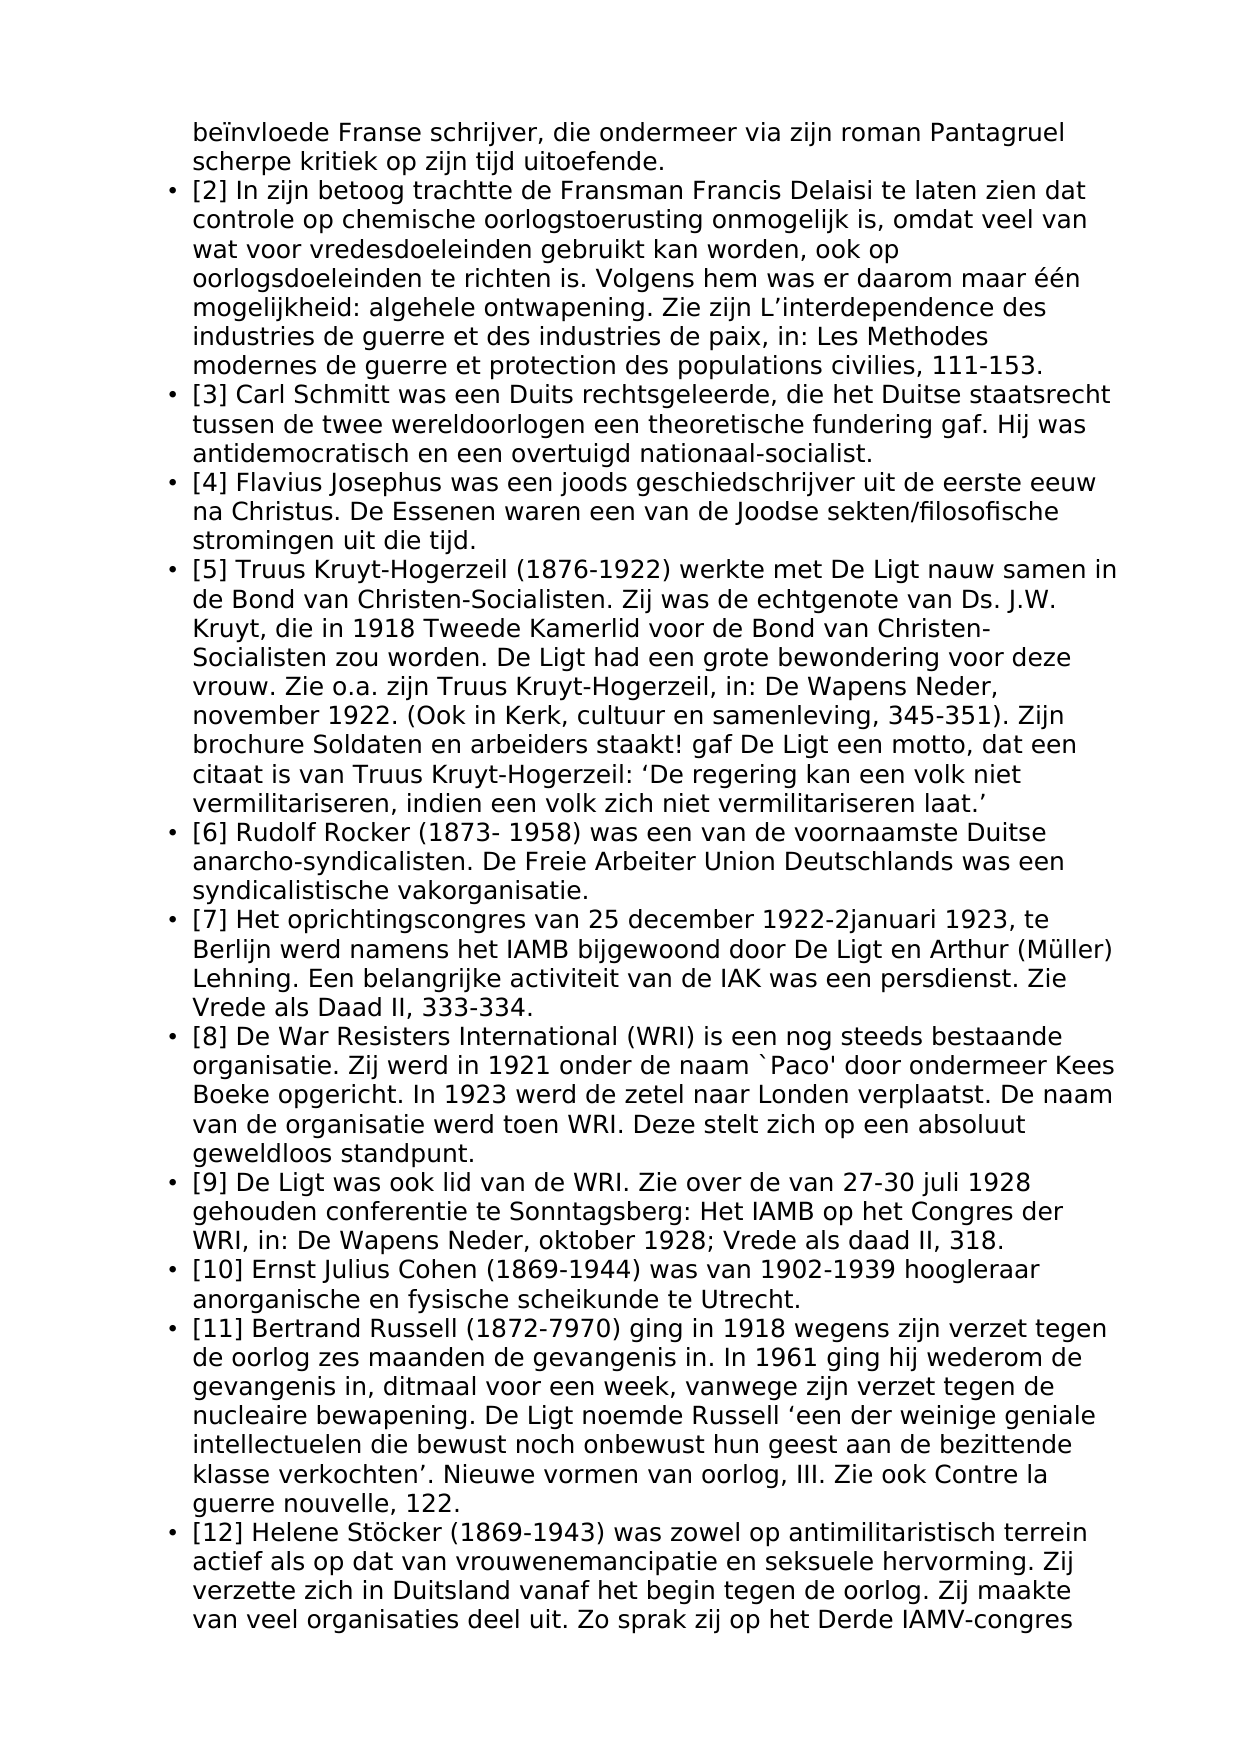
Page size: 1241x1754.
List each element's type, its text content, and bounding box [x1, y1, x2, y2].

list [12] Helene Stöcker (1869-1943) was zowel op antimilitaristisch terrein actief als op dat van vrouwenemancipatie en seksuele hervorming. Zij verzette zich in Duitsland vanaf het begin tegen de oorlog. Zij maakte van veel organisaties deel uit. Zo sprak zij op het Derde IAMV-congres [177, 1518, 1122, 1635]
list [2] In zijn betoog trachtte de Fransman Francis Delaisi te laten zien dat controle op chemische oorlogstoerusting onmogelijk is, omdat veel van wat voor vredesdoeleinden gebruikt kan worden, ook op oorlogsdoeleinden te richten is. Volgens hem was er daarom maar één mogelijkheid: algehele ontwapening. Zie zijn L’interdependence des industries de guerre et des industries de paix, in: Les Methodes modernes de guerre et protection des populations civilies, 111-153. [177, 176, 1122, 381]
list [11] Bertrand Russell (1872-7970) ging in 1918 wegens zijn verzet tegen de oorlog zes maanden de gevangenis in. In 1961 ging hij wederom de gevangenis in, ditmaal voor een week, vanwege zijn verzet tegen de nucleaire bewapening. De Ligt noemde Russell ‘een der weinige geniale intellectuelen die bewust noch onbewust hun geest aan de bezittende klasse verkochten’. Nieuwe vormen van oorlog, III. Zie ook Contre la guerre nouvelle, 122. [177, 1314, 1122, 1518]
list [10] Ernst Julius Cohen (1869-1944) was van 1902-1939 hoogleraar anorganische en fysische scheikunde te Utrecht. [177, 1256, 1122, 1314]
list [6] Rudolf Rocker (1873- 1958) was een van de voornaamste Duitse anarcho-syndicalisten. De Freie Arbeiter Union Deutschlands was een syndicalistische vakorganisatie. [177, 818, 1122, 906]
list [3] Carl Schmitt was een Duits rechtsgeleerde, die het Duitse staatsrecht tussen de twee wereldoorlogen een theoretische fundering gaf. Hij was antidemocratisch en een overtuigd nationaal-socialist. [177, 381, 1122, 468]
list [8] De War Resisters International (WRI) is een nog steeds bestaande organisatie. Zij werd in 1921 onder de naam `Paco' door ondermeer Kees Boeke opgericht. In 1923 werd de zetel naar Londen verplaatst. De naam van de organisatie werd toen WRI. Deze stelt zich op een absoluut geweldloos standpunt. [177, 1022, 1122, 1168]
list [7] Het oprichtingscongres van 25 december 1922-2januari 1923, te Berlijn werd namens het IAMB bijgewoond door De Ligt en Arthur (Müller) Lehning. Een belangrijke activiteit van de IAK was een persdienst. Zie Vrede als Daad II, 333-334. [177, 906, 1122, 1022]
list beïnvloede Franse schrijver, die ondermeer via zijn roman Pantagruel scherpe kritiek op zijn tijd uitoefende. [177, 118, 1122, 176]
list [4] Flavius Josephus was een joods geschiedschrijver uit de eerste eeuw na Christus. De Essenen waren een van de Joodse sekten/filosofische stromingen uit die tijd. [177, 468, 1122, 556]
list [9] De Ligt was ook lid van de WRI. Zie over de van 27-30 juli 1928 gehouden conferentie te Sonntagsberg: Het IAMB op het Congres der WRI, in: De Wapens Neder, oktober 1928; Vrede als daad II, 318. [177, 1168, 1122, 1256]
list [5] Truus Kruyt-Hogerzeil (1876-1922) werkte met De Ligt nauw samen in de Bond van Christen-Socialisten. Zij was de echtgenote van Ds. J.W. Kruyt, die in 1918 Tweede Kamerlid voor de Bond van Christen-Socialisten zou worden. De Ligt had een grote bewondering voor deze vrouw. Zie o.a. zijn Truus Kruyt-Hogerzeil, in: De Wapens Neder, november 1922. (Ook in Kerk, cultuur en samenleving, 345-351). Zijn brochure Soldaten en arbeiders staakt! gaf De Ligt een motto, dat een citaat is van Truus Kruyt-Hogerzeil: ‘De regering kan een volk niet vermilitariseren, indien een volk zich niet vermilitariseren laat.’ [177, 556, 1122, 818]
